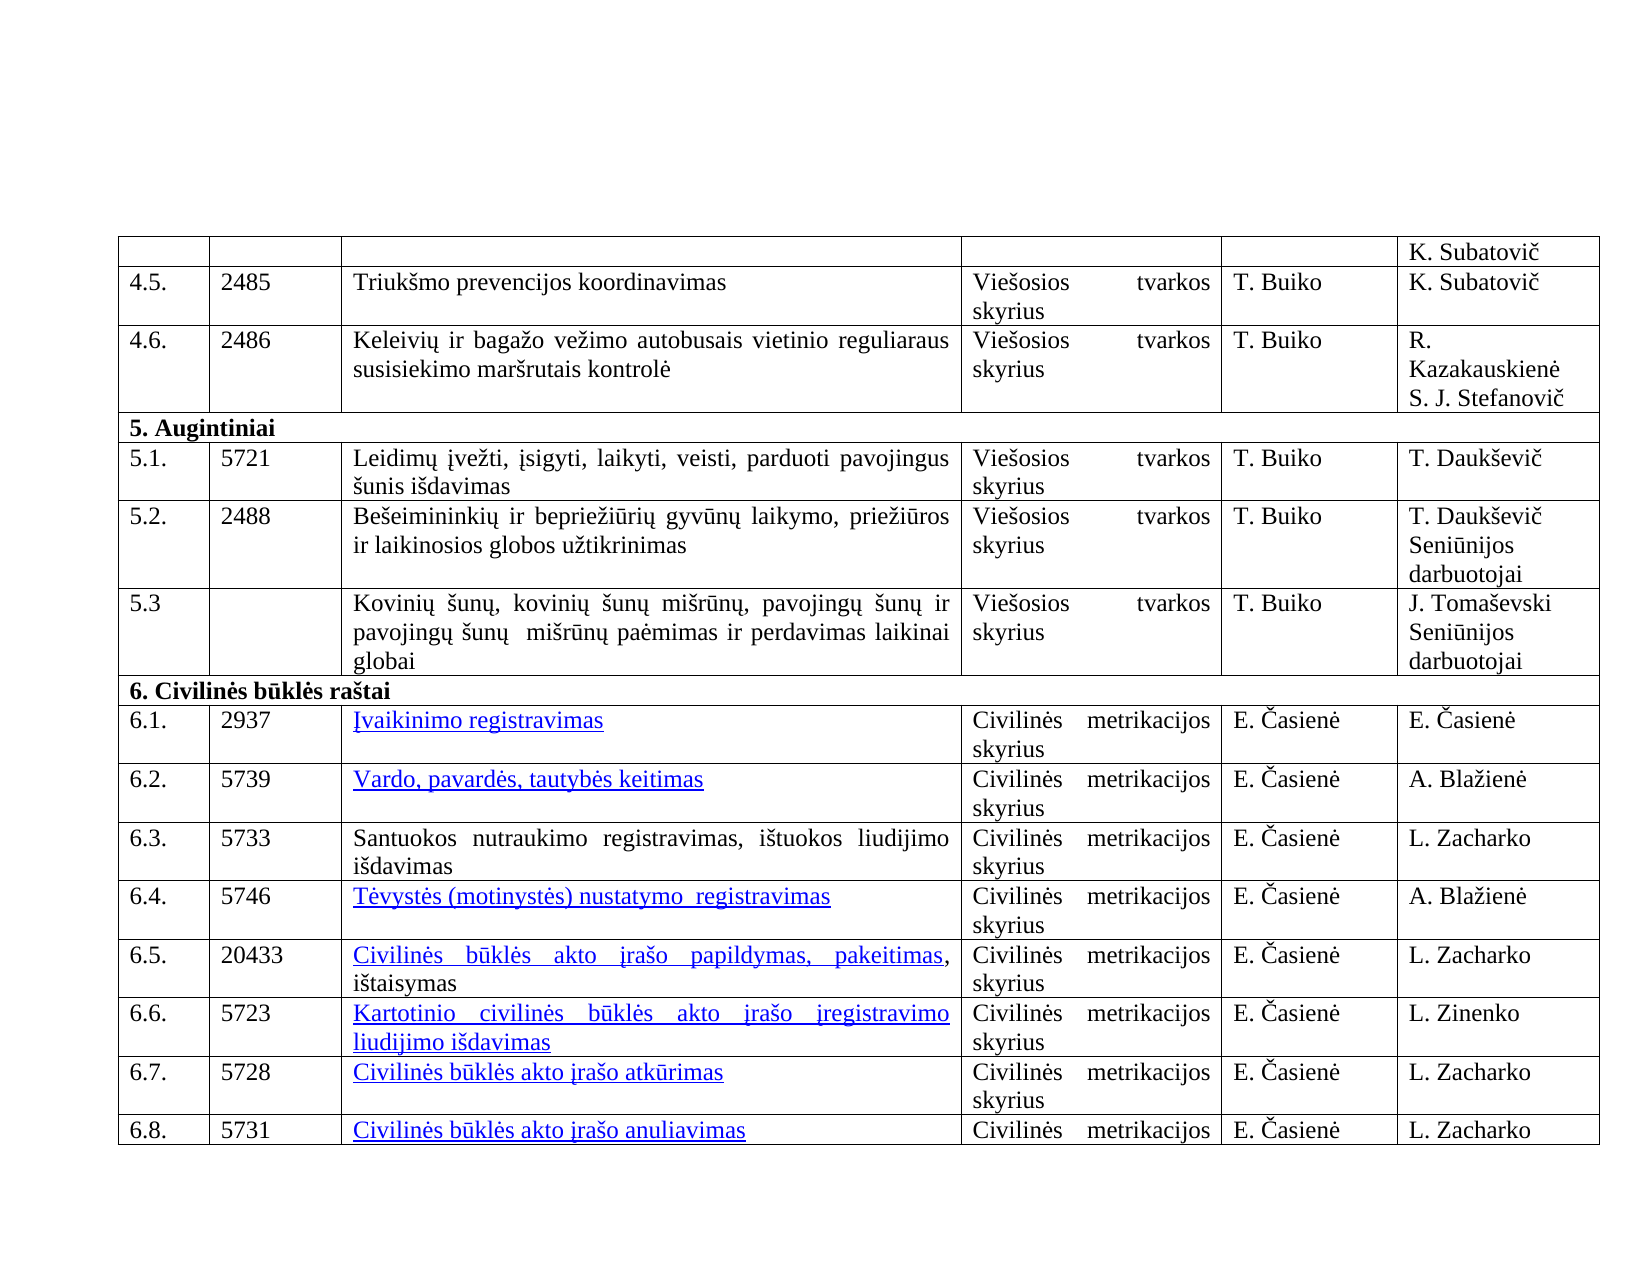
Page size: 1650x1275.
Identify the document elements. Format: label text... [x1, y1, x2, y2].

table_cell [119, 237, 209, 266]
table_cell K. Subatovič [1398, 237, 1599, 266]
table_cell Civilinės būklės akto įrašo atkūrimas [342, 1057, 961, 1114]
table_cell 6.7. [119, 1057, 209, 1114]
table_cell Triukšmo prevencijos koordinavimas [342, 267, 961, 324]
table_cell 6.5. [119, 940, 209, 997]
table_cell E. Časienė [1222, 881, 1397, 939]
table_cell E. Časienė [1222, 823, 1397, 880]
table_cell L. Zacharko [1398, 823, 1599, 880]
table_cell 6.8. [119, 1115, 209, 1144]
table_cell Įvaikinimo registravimas [342, 706, 961, 763]
table_cell [210, 237, 341, 266]
table_cell J. Tomaševski Seniūnijos darbuotojai [1398, 589, 1599, 675]
table_cell T. Buiko [1222, 443, 1397, 500]
table_cell 2485 [210, 267, 341, 324]
table_cell Tėvystės (motinystės) nustatymo registravimas [342, 881, 961, 939]
table_cell [962, 237, 1221, 266]
table_cell E. Časienė [1398, 706, 1599, 763]
table_cell 6.3. [119, 823, 209, 880]
table_cell 5731 [210, 1115, 341, 1144]
table_cell [210, 589, 341, 675]
table_cell L. Zacharko [1398, 940, 1599, 997]
table_cell E. Časienė [1222, 764, 1397, 822]
table_cell Civilinės metrikacijos skyrius [962, 881, 1221, 939]
table_cell Viešosios tvarkos skyrius [962, 267, 1221, 324]
table_cell A. Blažienė [1398, 764, 1599, 822]
table_cell 2488 [210, 501, 341, 587]
table_cell Viešosios tvarkos skyrius [962, 326, 1221, 412]
table_cell 4.5. [119, 267, 209, 324]
table_cell 6.6. [119, 998, 209, 1056]
table_cell [342, 237, 961, 266]
table_cell Bešeimininkių ir bepriežiūrių gyvūnų laikymo, priežiūros ir laikinosios globos užtikrinimas [342, 501, 961, 587]
table_cell 6.2. [119, 764, 209, 822]
table_cell E. Časienė [1222, 1057, 1397, 1114]
table_cell 5. Augintiniai [119, 413, 1599, 442]
table_cell Civilinės metrikacijos skyrius [962, 764, 1221, 822]
table_cell Viešosios tvarkos skyrius [962, 443, 1221, 500]
table_cell Leidimų įvežti, įsigyti, laikyti, veisti, parduoti pavojingus šunis išdavimas [342, 443, 961, 500]
table_cell [1222, 237, 1397, 266]
table_cell 6. Civilinės būklės raštai [119, 676, 1599, 704]
table_cell E. Časienė [1222, 998, 1397, 1056]
table_cell L. Zinenko [1398, 998, 1599, 1056]
table_cell 6.4. [119, 881, 209, 939]
table_cell T. Buiko [1222, 326, 1397, 412]
table_cell Civilinės metrikacijos skyrius [962, 823, 1221, 880]
table_cell 5.1. [119, 443, 209, 500]
table_cell 5.2. [119, 501, 209, 587]
table_cell T. Buiko [1222, 501, 1397, 587]
table_cell K. Subatovič [1398, 267, 1599, 324]
table_cell Civilinės būklės akto įrašo anuliavimas [342, 1115, 961, 1144]
table_cell Keleivių ir bagažo vežimo autobusais vietinio reguliaraus susisiekimo maršrutais kontrolė [342, 326, 961, 412]
table_cell Civilinės metrikacijos skyrius [962, 998, 1221, 1056]
table_cell T. Daukševič [1398, 443, 1599, 500]
table_cell Civilinės metrikacijos skyrius [962, 706, 1221, 763]
table_cell A. Blažienė [1398, 881, 1599, 939]
table_cell 5.3 [119, 589, 209, 675]
table_cell 5739 [210, 764, 341, 822]
table_cell T. Buiko [1222, 589, 1397, 675]
table_cell E. Časienė [1222, 1115, 1397, 1144]
table_cell 5723 [210, 998, 341, 1056]
table_cell Civilinės metrikacijos [962, 1115, 1221, 1144]
table_cell 5721 [210, 443, 341, 500]
table_cell Civilinės būklės akto įrašo papildymas, pakeitimas, ištaisymas [342, 940, 961, 997]
table_cell Civilinės metrikacijos skyrius [962, 1057, 1221, 1114]
table_cell T. Buiko [1222, 267, 1397, 324]
table_cell 20433 [210, 940, 341, 997]
table_cell 5733 [210, 823, 341, 880]
table_cell 5746 [210, 881, 341, 939]
table_cell E. Časienė [1222, 940, 1397, 997]
table_cell T. Daukševič Seniūnijos darbuotojai [1398, 501, 1599, 587]
table_cell Civilinės metrikacijos skyrius [962, 940, 1221, 997]
table_cell L. Zacharko [1398, 1115, 1599, 1144]
table_cell 2937 [210, 706, 341, 763]
table_cell Santuokos nutraukimo registravimas, ištuokos liudijimo išdavimas [342, 823, 961, 880]
table_cell 5728 [210, 1057, 341, 1114]
table_cell Viešosios tvarkos skyrius [962, 589, 1221, 675]
table_cell L. Zacharko [1398, 1057, 1599, 1114]
table_cell Viešosios tvarkos skyrius [962, 501, 1221, 587]
table_cell 4.6. [119, 326, 209, 412]
table_cell Kartotinio civilinės būklės akto įrašo įregistravimo liudijimo išdavimas [342, 998, 961, 1056]
table_cell Kovinių šunų, kovinių šunų mišrūnų, pavojingų šunų ir pavojingų šunų mišrūnų paėmimas ir perdavimas laikinai globai [342, 589, 961, 675]
table_cell 2486 [210, 326, 341, 412]
table_cell R. Kazakauskienė S. J. Stefanovič [1398, 326, 1599, 412]
table_cell E. Časienė [1222, 706, 1397, 763]
table_cell 6.1. [119, 706, 209, 763]
table_cell Vardo, pavardės, tautybės keitimas [342, 764, 961, 822]
